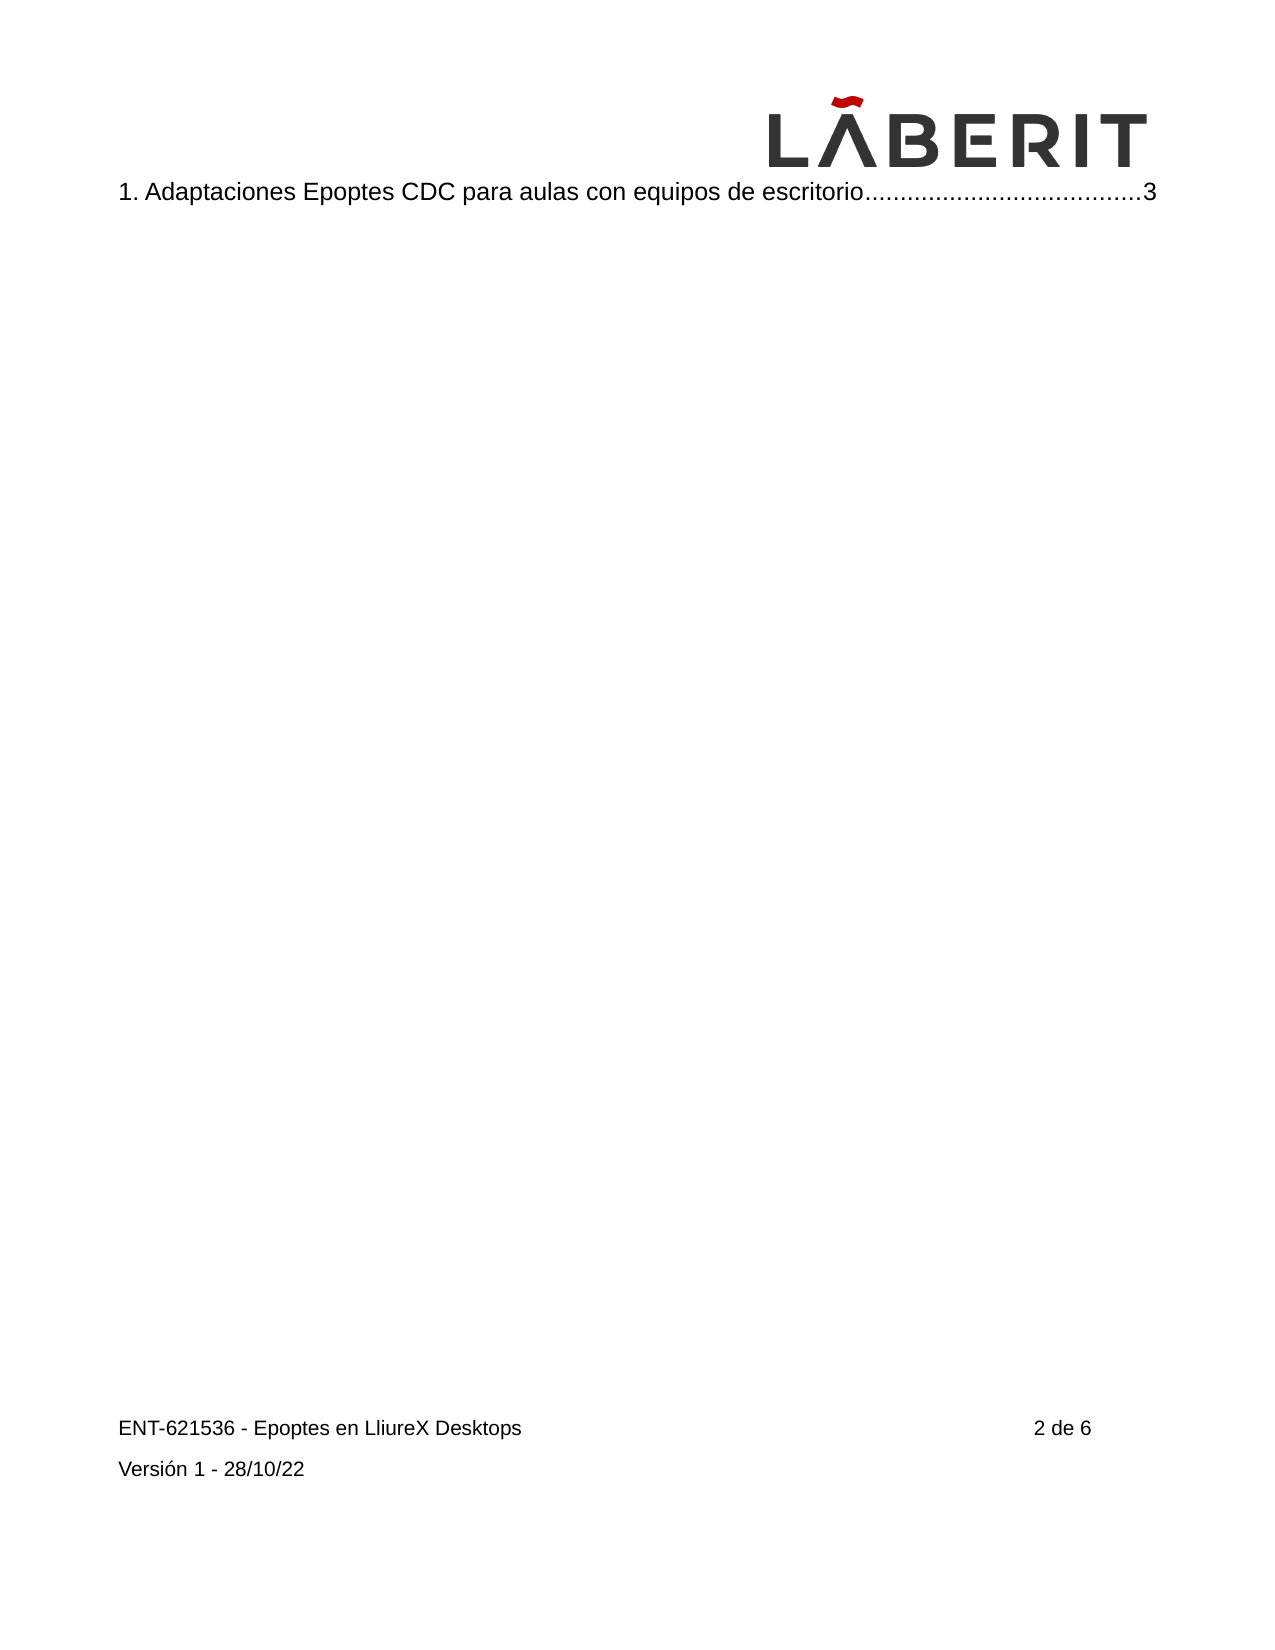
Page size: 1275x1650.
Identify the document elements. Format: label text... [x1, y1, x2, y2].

picture [769, 96, 1147, 167]
text 1. Adaptaciones Epoptes CDC para aulas con equipos de escritorio 3 [118, 177, 1157, 206]
